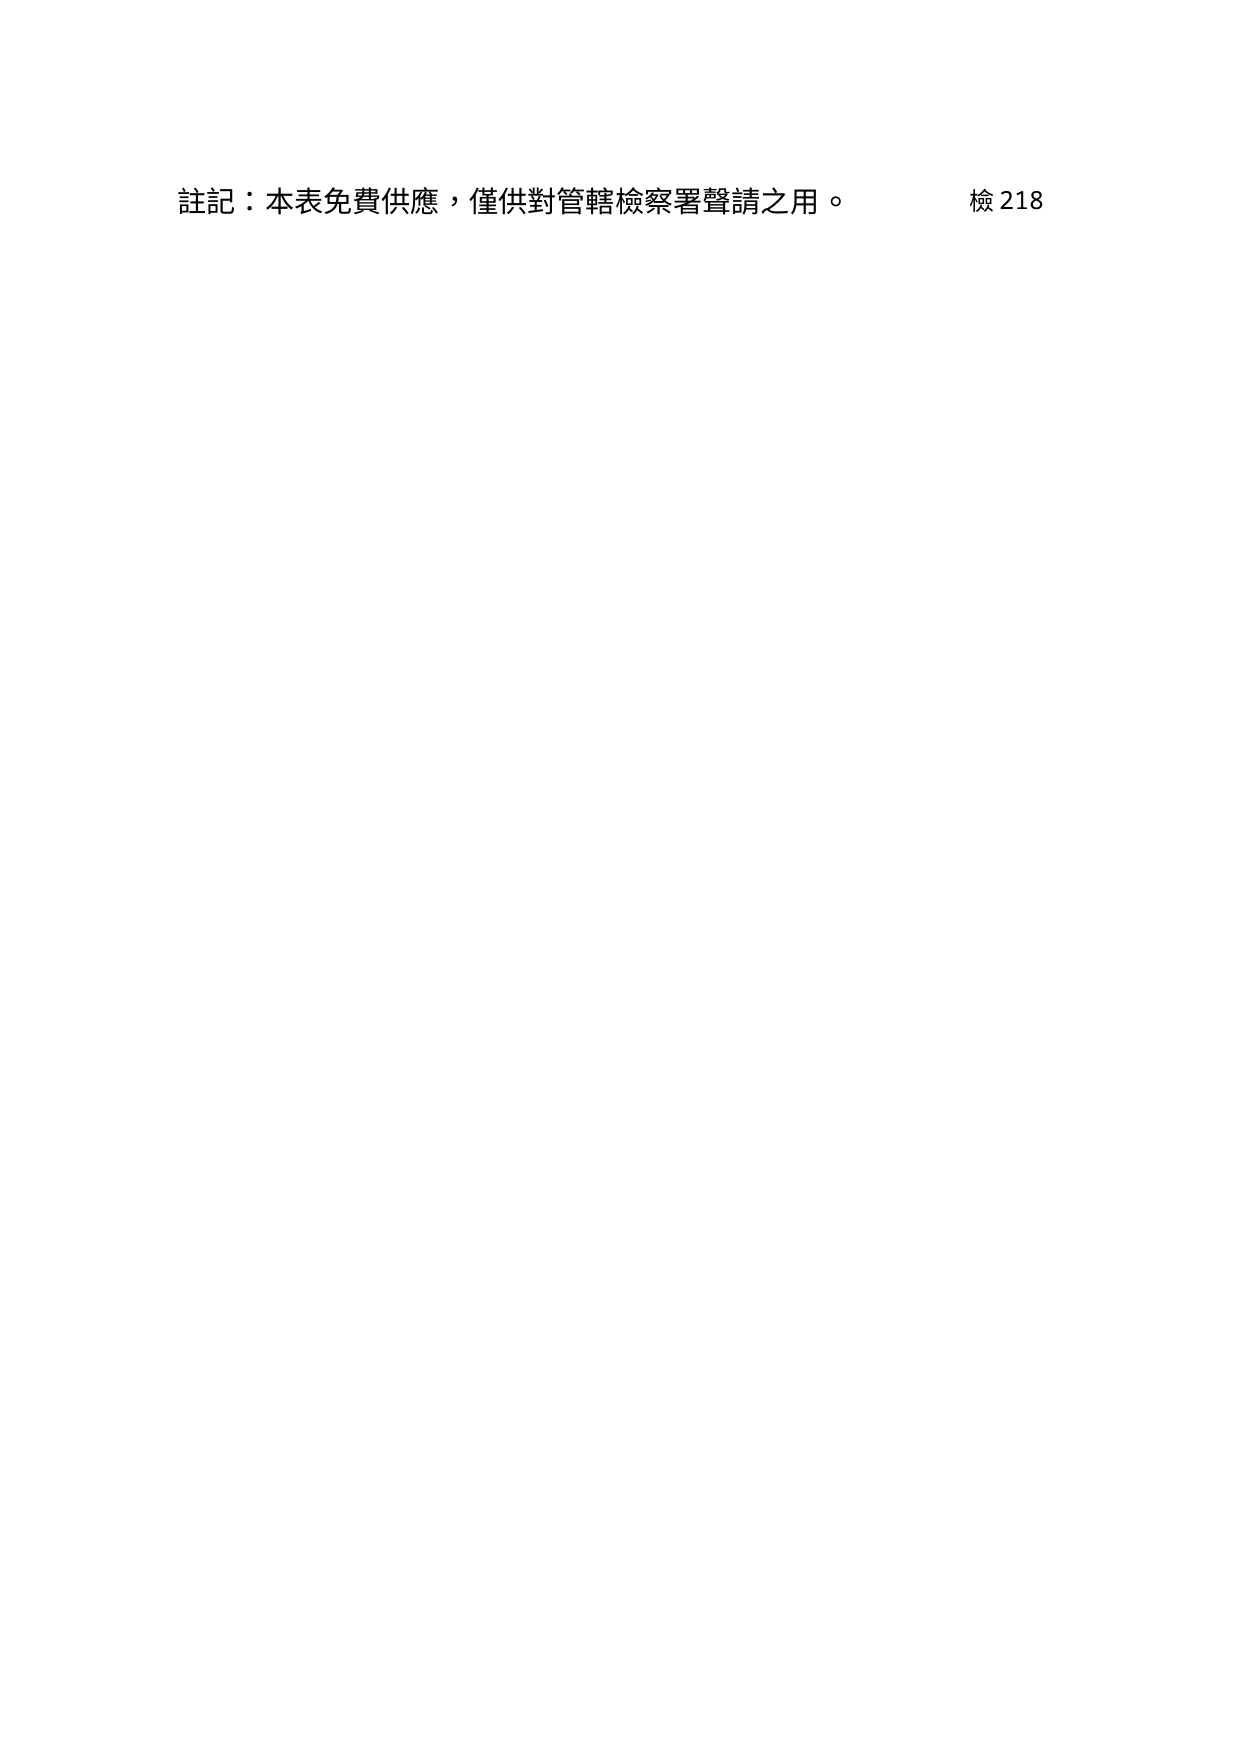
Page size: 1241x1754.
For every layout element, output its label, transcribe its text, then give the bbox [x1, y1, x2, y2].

text 註記：本表免費供應，僅供對管轄檢察署聲請之用。 檢218 [177, 158, 1122, 221]
